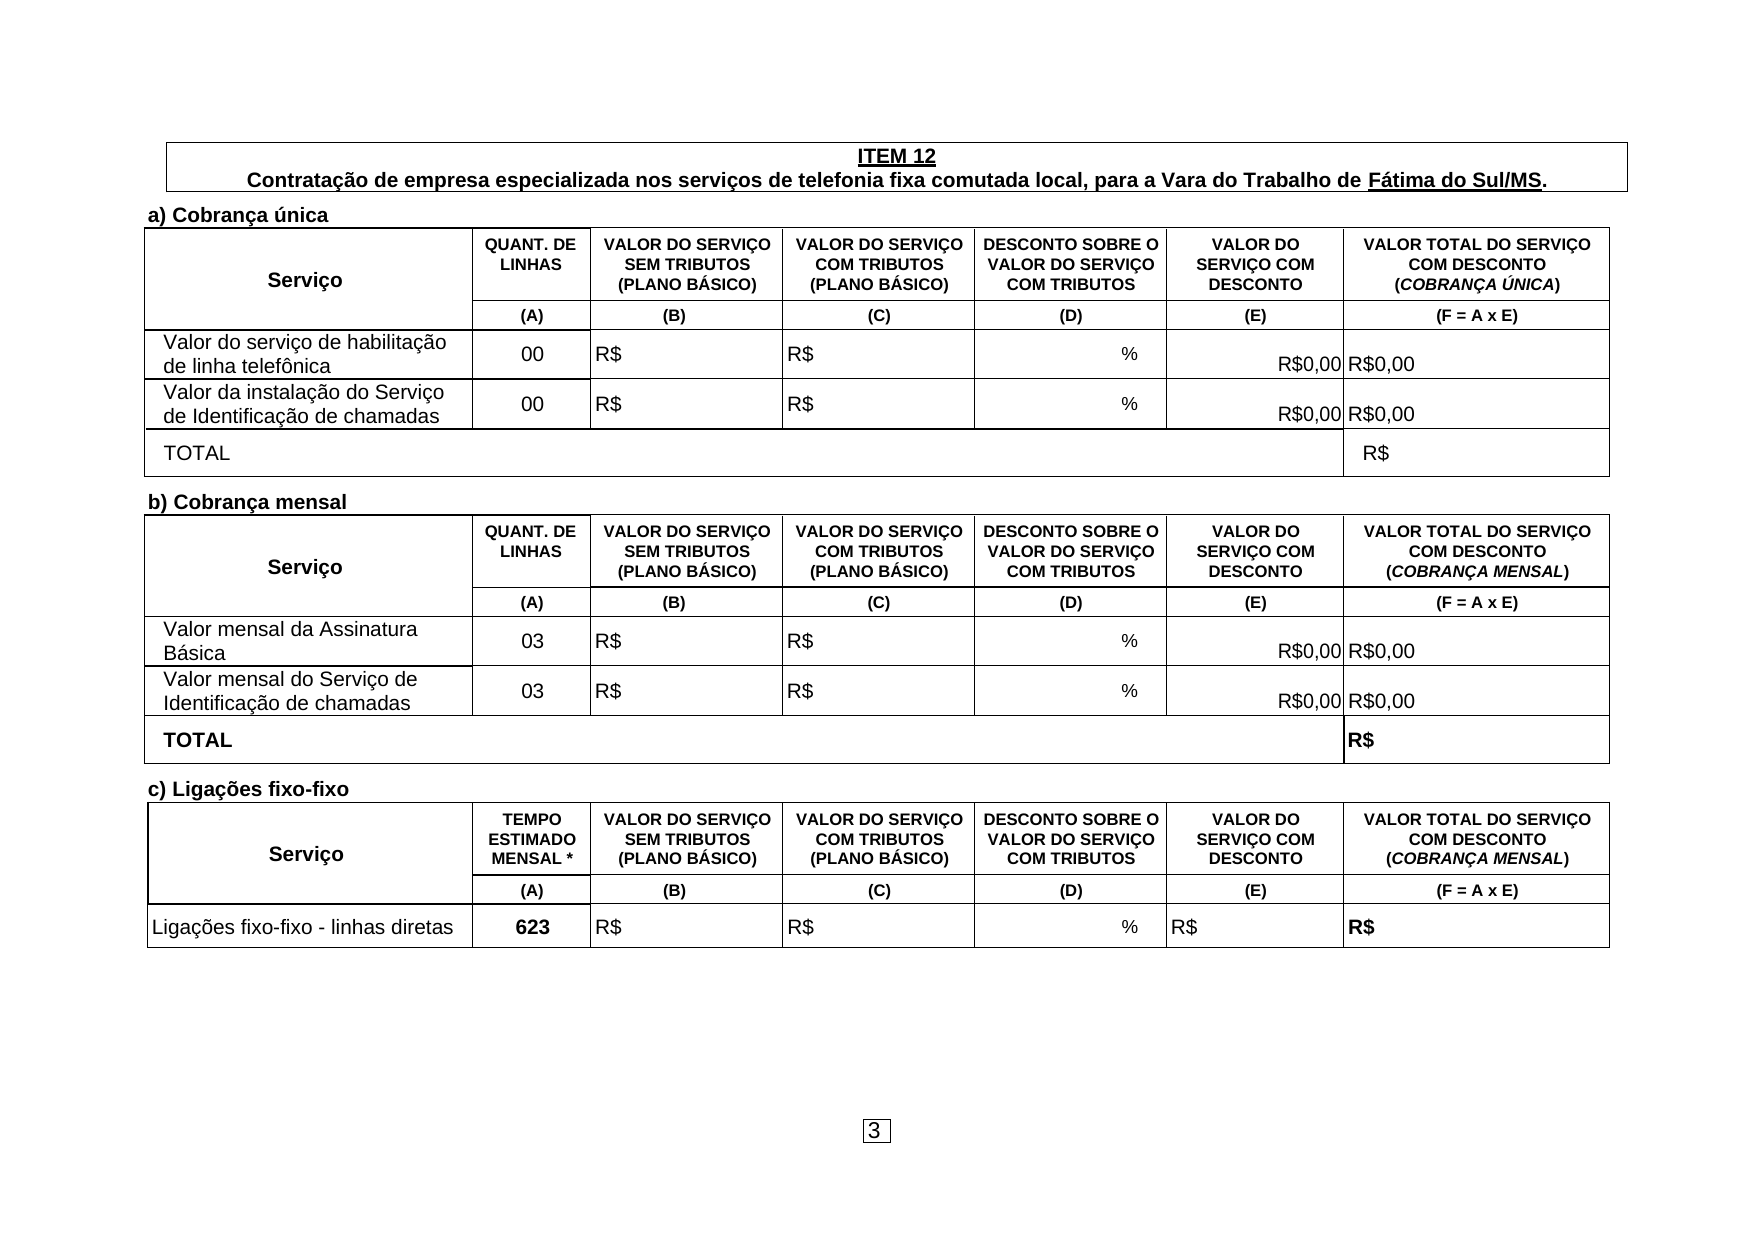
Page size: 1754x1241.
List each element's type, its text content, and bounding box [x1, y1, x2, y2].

table_cell R$0,00 [1344, 617, 1609, 665]
table_header VALOR DO SERVIÇO COM TRIBUTOS (PLANO BÁSICO) [783, 515, 974, 586]
table_cell R$ [783, 379, 974, 428]
table_header Serviço [145, 516, 472, 616]
table_cell (B) [591, 875, 782, 903]
table_cell R$ [1344, 429, 1609, 476]
table_cell R$ [783, 904, 974, 947]
table_cell % [975, 617, 1166, 665]
table_header QUANT. DE LINHAS [473, 516, 590, 586]
table_header TEMPO ESTIMADO MENSAL * [473, 803, 590, 874]
table_header QUANT. DE LINHAS [473, 229, 590, 299]
table_header VALOR DO SERVIÇO COM TRIBUTOS (PLANO BÁSICO) [783, 228, 974, 299]
table_cell (C) [783, 301, 974, 329]
table_cell R$ [1167, 904, 1343, 947]
table_cell (F = A x E) [1344, 301, 1609, 329]
table_cell (E) [1167, 875, 1343, 903]
table_cell % [975, 379, 1166, 428]
list Cobrança mensal [148, 490, 1623, 514]
table_cell R$ [1345, 716, 1609, 763]
table_cell (A) [473, 588, 590, 616]
table_header VALOR TOTAL DO SERVIÇO COM DESCONTO (COBRANÇA MENSAL) [1344, 803, 1609, 874]
table_cell R$ [783, 666, 974, 715]
table_cell (C) [783, 588, 974, 616]
table_cell (F = A x E) [1344, 875, 1609, 903]
table_header VALOR DO SERVIÇO SEM TRIBUTOS (PLANO BÁSICO) [591, 515, 782, 586]
table_cell 623 [473, 905, 590, 947]
table_cell R$0,00 [1167, 666, 1343, 715]
list Cobrança única [148, 203, 1623, 227]
table_header DESCONTO SOBRE O VALOR DO SERVIÇO COM TRIBUTOS [975, 515, 1166, 586]
table_cell (D) [975, 875, 1166, 903]
table_header VALOR DO SERVIÇO COM TRIBUTOS (PLANO BÁSICO) [783, 803, 974, 874]
table_cell Valor do serviço de habilitação de linha telefônica [145, 331, 472, 378]
table_cell R$ [591, 666, 782, 715]
table_cell R$ [591, 904, 782, 947]
table_cell Valor da instalação do Serviço de Identificação de chamadas [145, 380, 472, 428]
table_cell % [975, 666, 1166, 715]
table_cell TOTAL [145, 716, 1343, 763]
table_header DESCONTO SOBRE O VALOR DO SERVIÇO COM TRIBUTOS [975, 228, 1166, 299]
table_cell (D) [975, 301, 1166, 329]
table_header VALOR DO SERVIÇO COM DESCONTO [1167, 803, 1343, 874]
table_cell 00 [473, 380, 590, 428]
table_header VALOR DO SERVIÇO SEM TRIBUTOS (PLANO BÁSICO) [591, 803, 782, 874]
table_cell R$0,00 [1167, 330, 1343, 378]
table_cell R$ [783, 617, 974, 665]
table_header VALOR DO SERVIÇO SEM TRIBUTOS (PLANO BÁSICO) [591, 228, 782, 299]
list Ligações fixo-fixo [148, 777, 1623, 801]
table_cell (C) [783, 875, 974, 903]
table_cell R$0,00 [1344, 666, 1609, 715]
table_cell Ligações fixo-fixo - linhas diretas [148, 905, 472, 947]
table_header VALOR DO SERVIÇO COM DESCONTO [1167, 228, 1343, 299]
table_cell R$ [591, 617, 782, 665]
table_cell % [975, 904, 1166, 947]
table_cell R$ [591, 379, 782, 428]
text Contratação de empresa especializada nos serviços de telefonia fixa comutada local, para a Vara do Trabalho de Fátima do Sul/MS. [207, 168, 1586, 191]
table_cell R$0,00 [1344, 379, 1609, 428]
text ITEM 12 [207, 143, 1586, 167]
table_cell R$ [591, 330, 782, 378]
table_cell Valor mensal da Assinatura Básica [145, 617, 472, 665]
table_cell (B) [591, 301, 782, 329]
table_cell (B) [591, 588, 782, 616]
table_cell Valor mensal do Serviço de Identificação de chamadas [145, 667, 472, 715]
table_cell 03 [473, 666, 590, 715]
table_cell R$ [1344, 904, 1609, 947]
table_header Serviço [145, 229, 472, 329]
table_cell 03 [473, 617, 590, 665]
table_cell R$ [783, 330, 974, 378]
table_cell (A) [473, 301, 590, 329]
table_cell R$0,00 [1167, 617, 1343, 665]
table_cell R$0,00 [1344, 330, 1609, 378]
table_cell (E) [1167, 588, 1343, 616]
table_header VALOR TOTAL DO SERVIÇO COM DESCONTO (COBRANÇA ÚNICA) [1344, 228, 1609, 299]
table_cell (D) [975, 588, 1166, 616]
table_cell (A) [473, 876, 590, 903]
table_cell R$0,00 [1167, 379, 1343, 428]
table_header VALOR DO SERVIÇO COM DESCONTO [1167, 515, 1343, 586]
table_cell TOTAL [145, 429, 1343, 476]
table_cell 00 [473, 331, 590, 378]
table_cell (F = A x E) [1344, 588, 1609, 616]
table_header Serviço [149, 803, 472, 903]
table_header VALOR TOTAL DO SERVIÇO COM DESCONTO (COBRANÇA MENSAL) [1344, 515, 1609, 586]
table_header DESCONTO SOBRE O VALOR DO SERVIÇO COM TRIBUTOS [975, 803, 1166, 874]
table_cell (E) [1167, 301, 1343, 329]
table_cell % [975, 330, 1166, 378]
